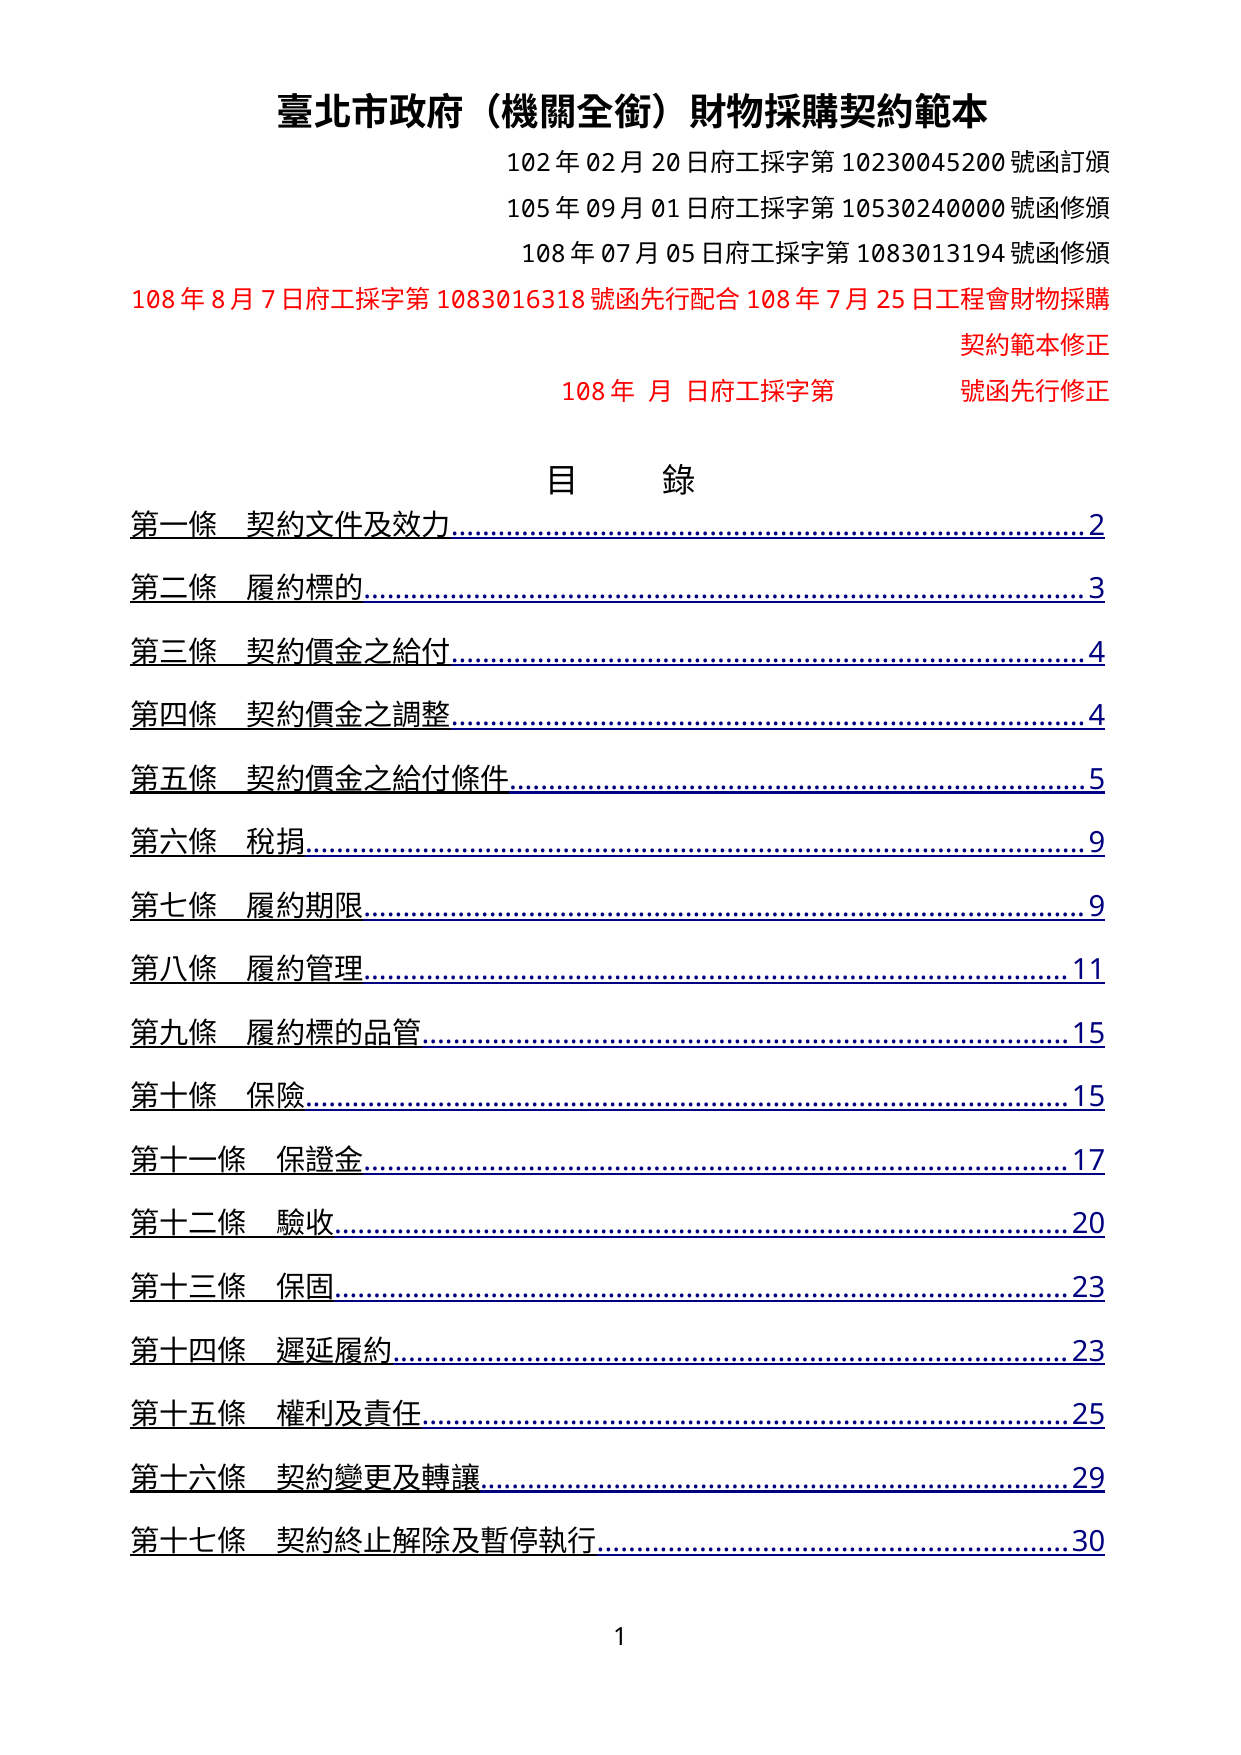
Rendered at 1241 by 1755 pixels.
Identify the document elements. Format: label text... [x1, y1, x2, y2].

text 第五條 契約價金之給付條件 5 [130, 755, 1110, 798]
text 臺北市政府（機關全銜）財物採購契約範本 [155, 89, 1110, 134]
text 第九條 履約標的品管 15 [130, 1009, 1110, 1052]
text 第八條 履約管理 11 [130, 946, 1110, 988]
text 108年8月7日府工採字第1083016318號函先行配合108年7月25日工程會財物採購契約範本修正 [130, 272, 1110, 364]
text 第一條 契約文件及效力 2 [130, 501, 1110, 543]
text 第三條 契約價金之給付 4 [130, 628, 1110, 671]
text 第十五條 權利及責任 25 [130, 1391, 1110, 1433]
text 第十六條 契約變更及轉讓 29 [130, 1454, 1110, 1497]
text 102年02月20日府工採字第10230045200號函訂頒 [130, 134, 1110, 180]
text 108年 月 日府工採字第 號函先行修正 [130, 364, 1110, 409]
text 第十四條 遲延履約 23 [130, 1327, 1110, 1369]
text 第七條 履約期限 9 [130, 882, 1110, 925]
text 第六條 稅捐 9 [130, 819, 1110, 861]
text 第二條 履約標的 3 [130, 565, 1110, 607]
text 105年09月01日府工採字第10530240000號函修頒 [130, 180, 1110, 226]
text 目 錄 [130, 455, 1110, 501]
text 第四條 契約價金之調整 4 [130, 692, 1110, 734]
text 第十條 保險 15 [130, 1073, 1110, 1115]
text 108年07月05日府工採字第1083013194號函修頒 [130, 226, 1110, 272]
text 第十二條 驗收 20 [130, 1200, 1110, 1242]
text 第十七條 契約終止解除及暫停執行 30 [130, 1518, 1110, 1560]
text 第十一條 保證金 17 [130, 1137, 1110, 1179]
text 第十三條 保固 23 [130, 1264, 1110, 1306]
